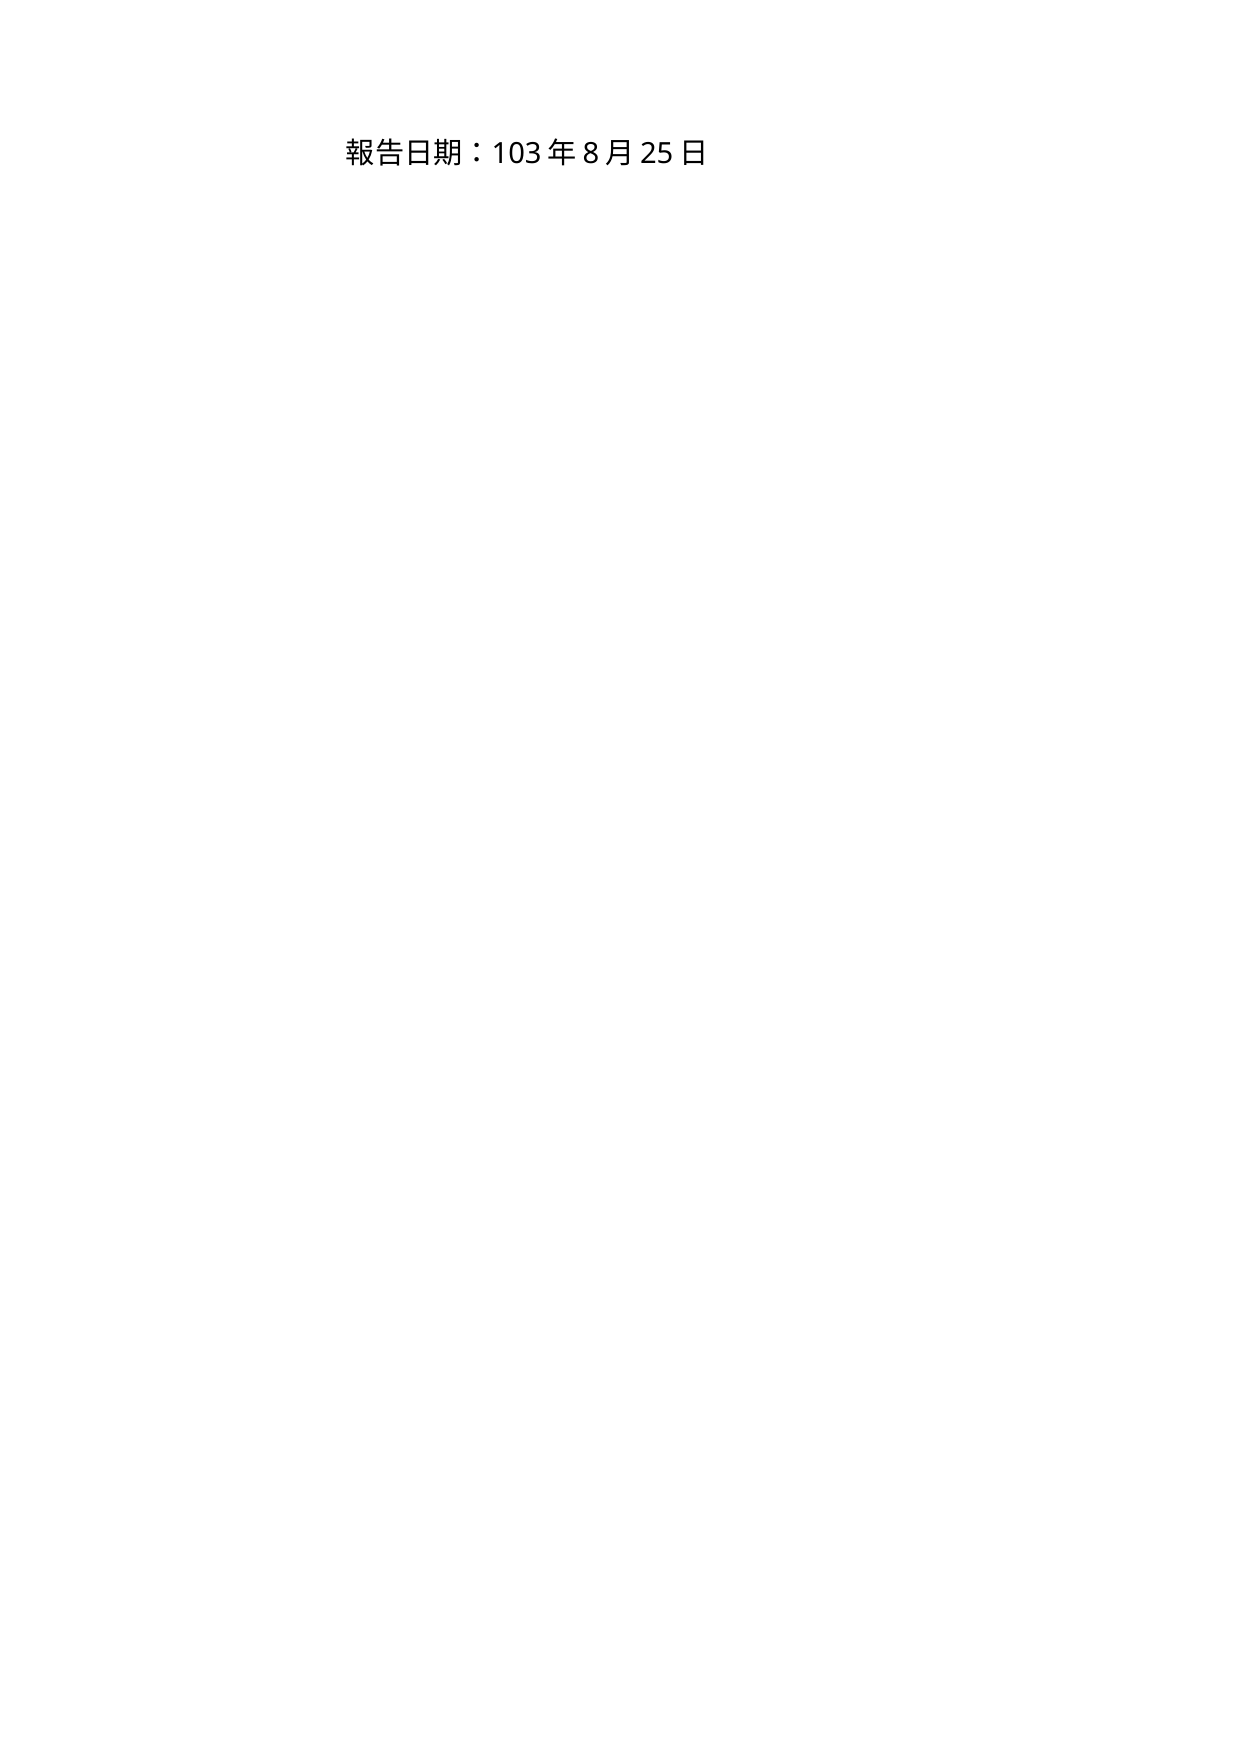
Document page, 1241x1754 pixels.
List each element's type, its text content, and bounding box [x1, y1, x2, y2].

text 報告日期：103年8月25日 [112, 130, 1128, 172]
